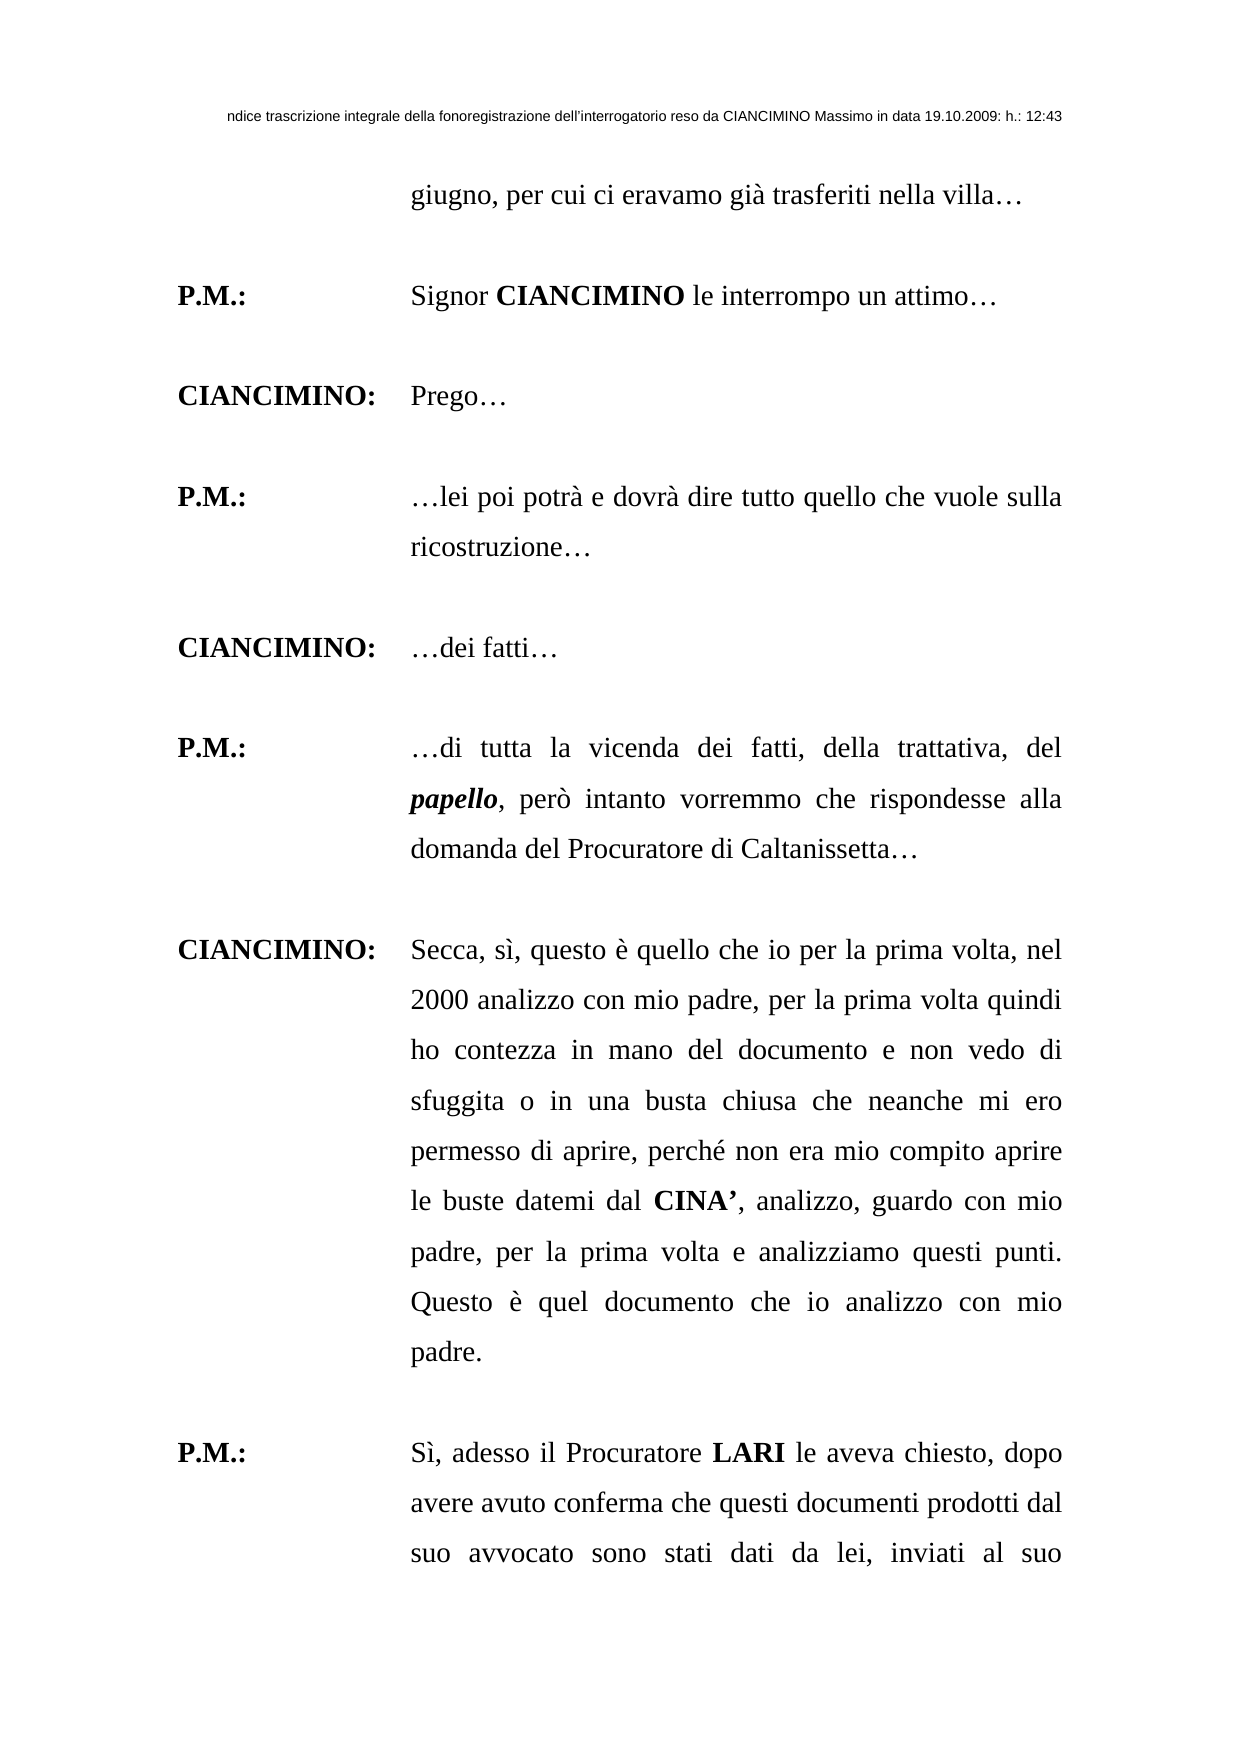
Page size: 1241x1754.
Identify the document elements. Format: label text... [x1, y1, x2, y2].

text P.M.: Sì, adesso il Procuratore LARI le aveva chiesto, dopo avere avuto conferma che questi documenti prodotti dal suo avvocato sono stati dati da lei, inviati al suo [177, 1435, 1063, 1569]
text CIANCIMINO: Secca, sì, questo è quello che io per la prima volta, nel 2000 analizzo con mio padre, per la prima volta quindi ho contezza in mano del documento e non vedo di sfuggita o in una busta chiusa che neanche mi ero permesso di aprire, perché non era mio compito aprire le buste datemi dal CINA’, analizzo, guardo con mio padre, per la prima volta e analizziamo questi punti. Questo è quel documento che io analizzo con mio padre. [177, 932, 1063, 1368]
text P.M.: …lei poi potrà e dovrà dire tutto quello che vuole sulla ricostruzione… [177, 479, 1063, 563]
text CIANCIMINO: …dei fatti… [177, 630, 1063, 663]
text P.M.: …di tutta la vicenda dei fatti, della trattativa, del papello, però intanto vorremmo che rispondesse alla domanda del Procuratore di Caltanissetta… [177, 731, 1063, 865]
text giugno, per cui ci eravamo già trasferiti nella villa… [177, 177, 1063, 211]
text P.M.: Signor CIANCIMINO le interrompo un attimo… [177, 278, 1063, 311]
text CIANCIMINO: Prego… [177, 378, 1063, 412]
